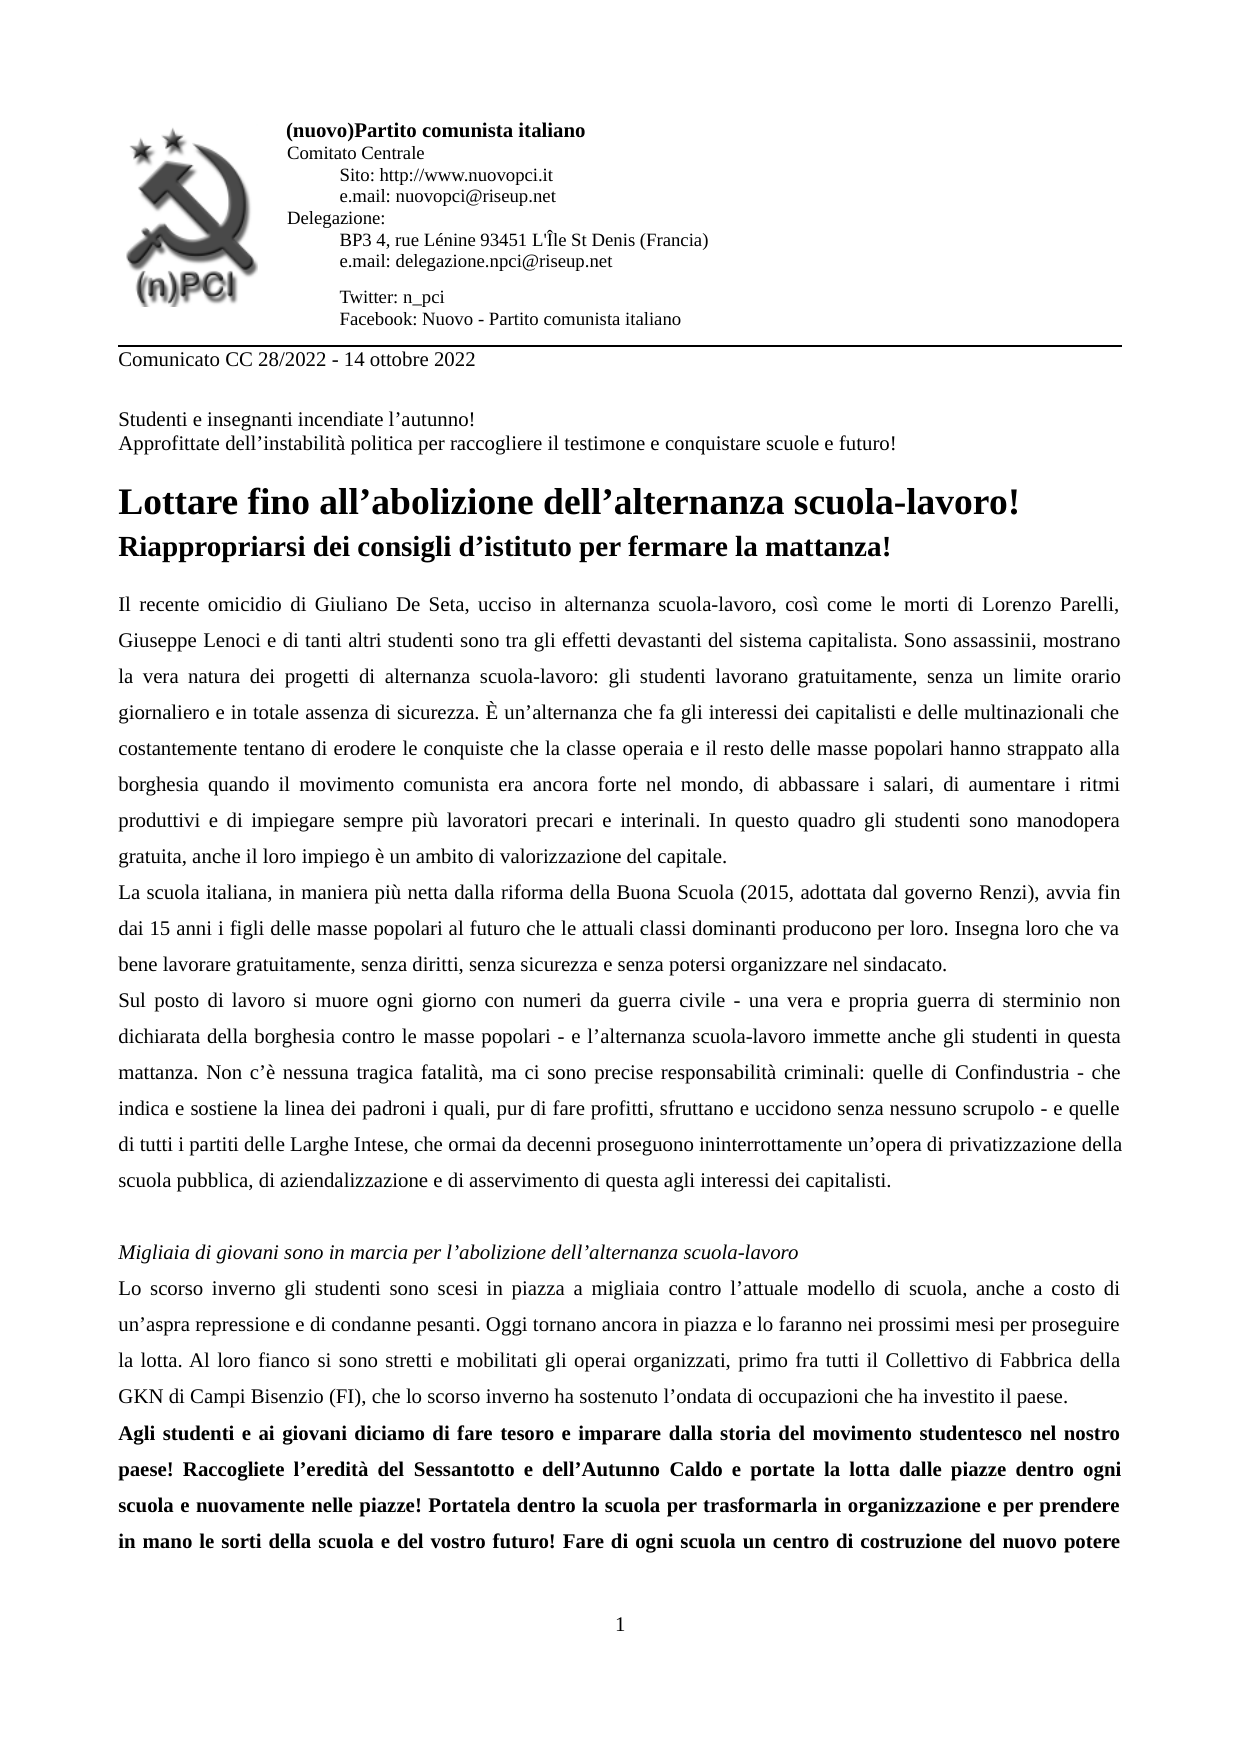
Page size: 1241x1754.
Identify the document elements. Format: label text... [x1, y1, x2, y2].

text Sito: http://www.nuovopci.it [339, 164, 1122, 185]
text Riappropriarsi dei consigli d’istituto per fermare la mattanza! [118, 529, 1122, 562]
text e.mail: delegazione.npci@riseup.net [339, 250, 1122, 272]
text Delegazione: [287, 207, 1122, 228]
text La scuola italiana, in maniera più netta dalla riforma della Buona Scuola (2015, adottata dal governo Renzi), avvia fin dai 15 anni i figli delle masse popolari al futuro che le attuali classi dominanti producono per loro. Insegna loro che va bene lavorare gratuitamente, senza diritti, senza sicurezza e senza potersi organizzare nel sindacato. [118, 880, 1122, 976]
picture [124, 124, 258, 307]
text Twitter: n_pci [339, 286, 1122, 307]
text Comitato Centrale [287, 142, 1122, 164]
text Agli studenti e ai giovani diciamo di fare tesoro e imparare dalla storia del movimento studentesco nel nostro paese! Raccogliete l’eredità del Sessantotto e dell’Autunno Caldo e portate la lotta dalle piazze dentro ogni scuola e nuovamente nelle piazze! Portatela dentro la scuola per trasformarla in organizzazione e per prendere in mano le sorti della scuola e del vostro futuro! Fare di ogni scuola un centro di costruzione del nuovo potere [118, 1421, 1122, 1553]
text Il recente omicidio di Giuliano De Seta, ucciso in alternanza scuola-lavoro, così come le morti di Lorenzo Parelli, Giuseppe Lenoci e di tanti altri studenti sono tra gli effetti devastanti del sistema capitalista. Sono assassinii, mostrano la vera natura dei progetti di alternanza scuola-lavoro: gli studenti lavorano gratuitamente, senza un limite orario giornaliero e in totale assenza di sicurezza. È un’alternanza che fa gli interessi dei capitalisti e delle multinazionali che costantemente tentano di erodere le conquiste che la classe operaia e il resto delle masse popolari hanno strappato alla borghesia quando il movimento comunista era ancora forte nel mondo, di abbassare i salari, di aumentare i ritmi produttivi e di impiegare sempre più lavoratori precari e interinali. In questo quadro gli studenti sono manodopera gratuita, anche il loro impiego è un ambito di valorizzazione del capitale. [118, 592, 1122, 868]
text (nuovo)Partito comunista italiano [192, 118, 1122, 142]
text Migliaia di giovani sono in marcia per l’abolizione dell’alternanza scuola-lavoro [118, 1240, 1122, 1264]
text Lo scorso inverno gli studenti sono scesi in piazza a migliaia contro l’attuale modello di scuola, anche a costo di un’aspra repressione e di condanne pesanti. Oggi tornano ancora in piazza e lo faranno nei prossimi mesi per proseguire la lotta. Al loro fianco si sono stretti e mobilitati gli operai organizzati, primo fra tutti il Collettivo di Fabbrica della GKN di Campi Bisenzio (FI), che lo scorso inverno ha sostenuto l’ondata di occupazioni che ha investito il paese. [118, 1276, 1122, 1408]
text Studenti e insegnanti incendiate l’autunno! [118, 407, 1122, 431]
text Sul posto di lavoro si muore ogni giorno con numeri da guerra civile - una vera e propria guerra di sterminio non dichiarata della borghesia contro le masse popolari - e l’alternanza scuola-lavoro immette anche gli studenti in questa mattanza. Non c’è nessuna tragica fatalità, ma ci sono precise responsabilità criminali: quelle di Confindustria - che indica e sostiene la linea dei padroni i quali, pur di fare profitti, sfruttano e uccidono senza nessuno scrupolo - e quelle di tutti i partiti delle Larghe Intese, che ormai da decenni proseguono ininterrottamente un’opera di privatizzazione della scuola pubblica, di aziendalizzazione e di asservimento di questa agli interessi dei capitalisti. [118, 988, 1122, 1192]
text e.mail: nuovopci@riseup.net [339, 185, 1122, 207]
text BP3 4, rue Lénine 93451 L'Île St Denis (Francia) [339, 228, 1122, 250]
text Lottare fino all’abolizione dell’alternanza scuola-lavoro! [118, 479, 1122, 522]
text Facebook: Nuovo - Partito comunista italiano [339, 307, 1122, 329]
text Approfittate dell’instabilità politica per raccogliere il testimone e conquistare scuole e futuro! [118, 431, 1122, 455]
text Comunicato CC 28/2022 - 14 ottobre 2022 [118, 347, 1122, 371]
